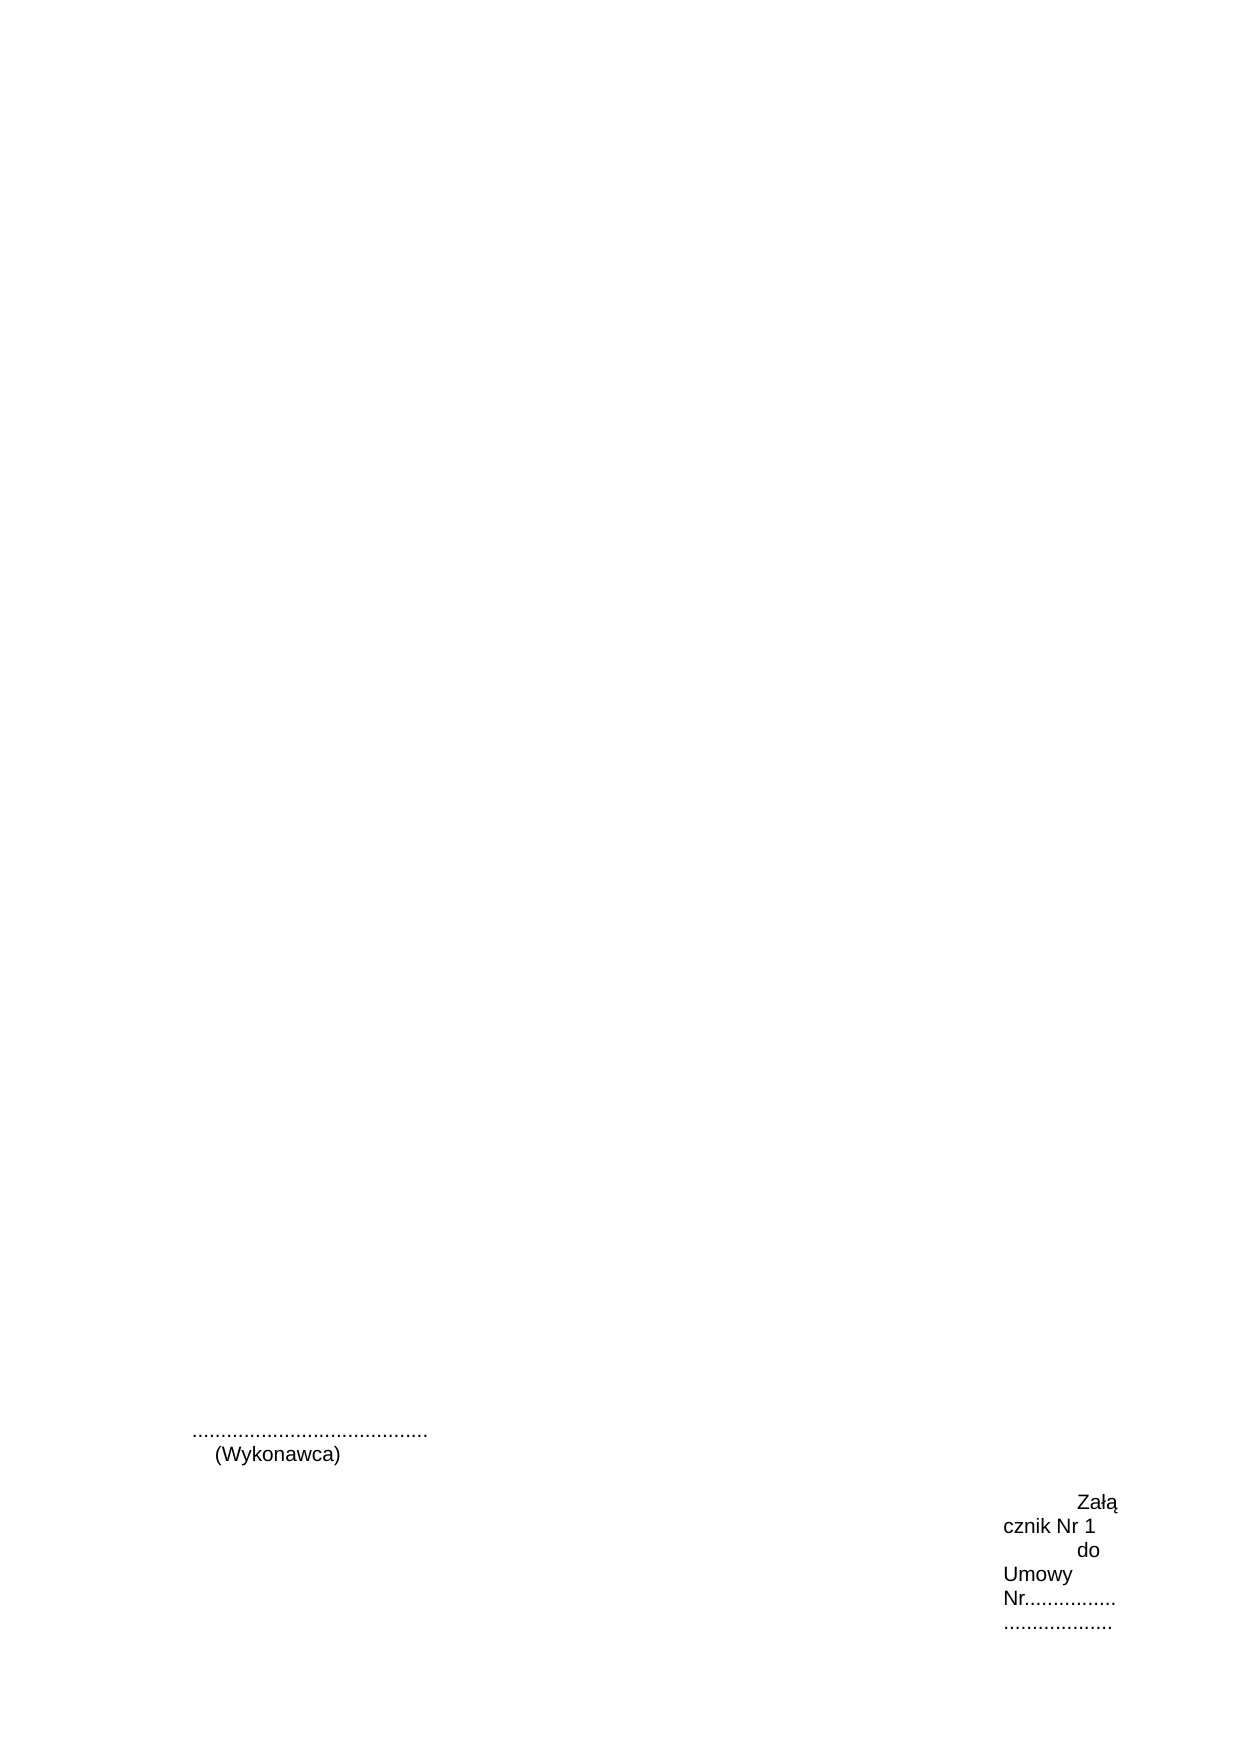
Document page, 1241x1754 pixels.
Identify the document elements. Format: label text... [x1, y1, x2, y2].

text ......................................... [118, 1418, 1122, 1442]
text Załącznik Nr 1 [1003, 1490, 1122, 1538]
text (Wykonawca) [118, 1442, 1122, 1466]
text do Umowy Nr................................... [1003, 1538, 1122, 1634]
